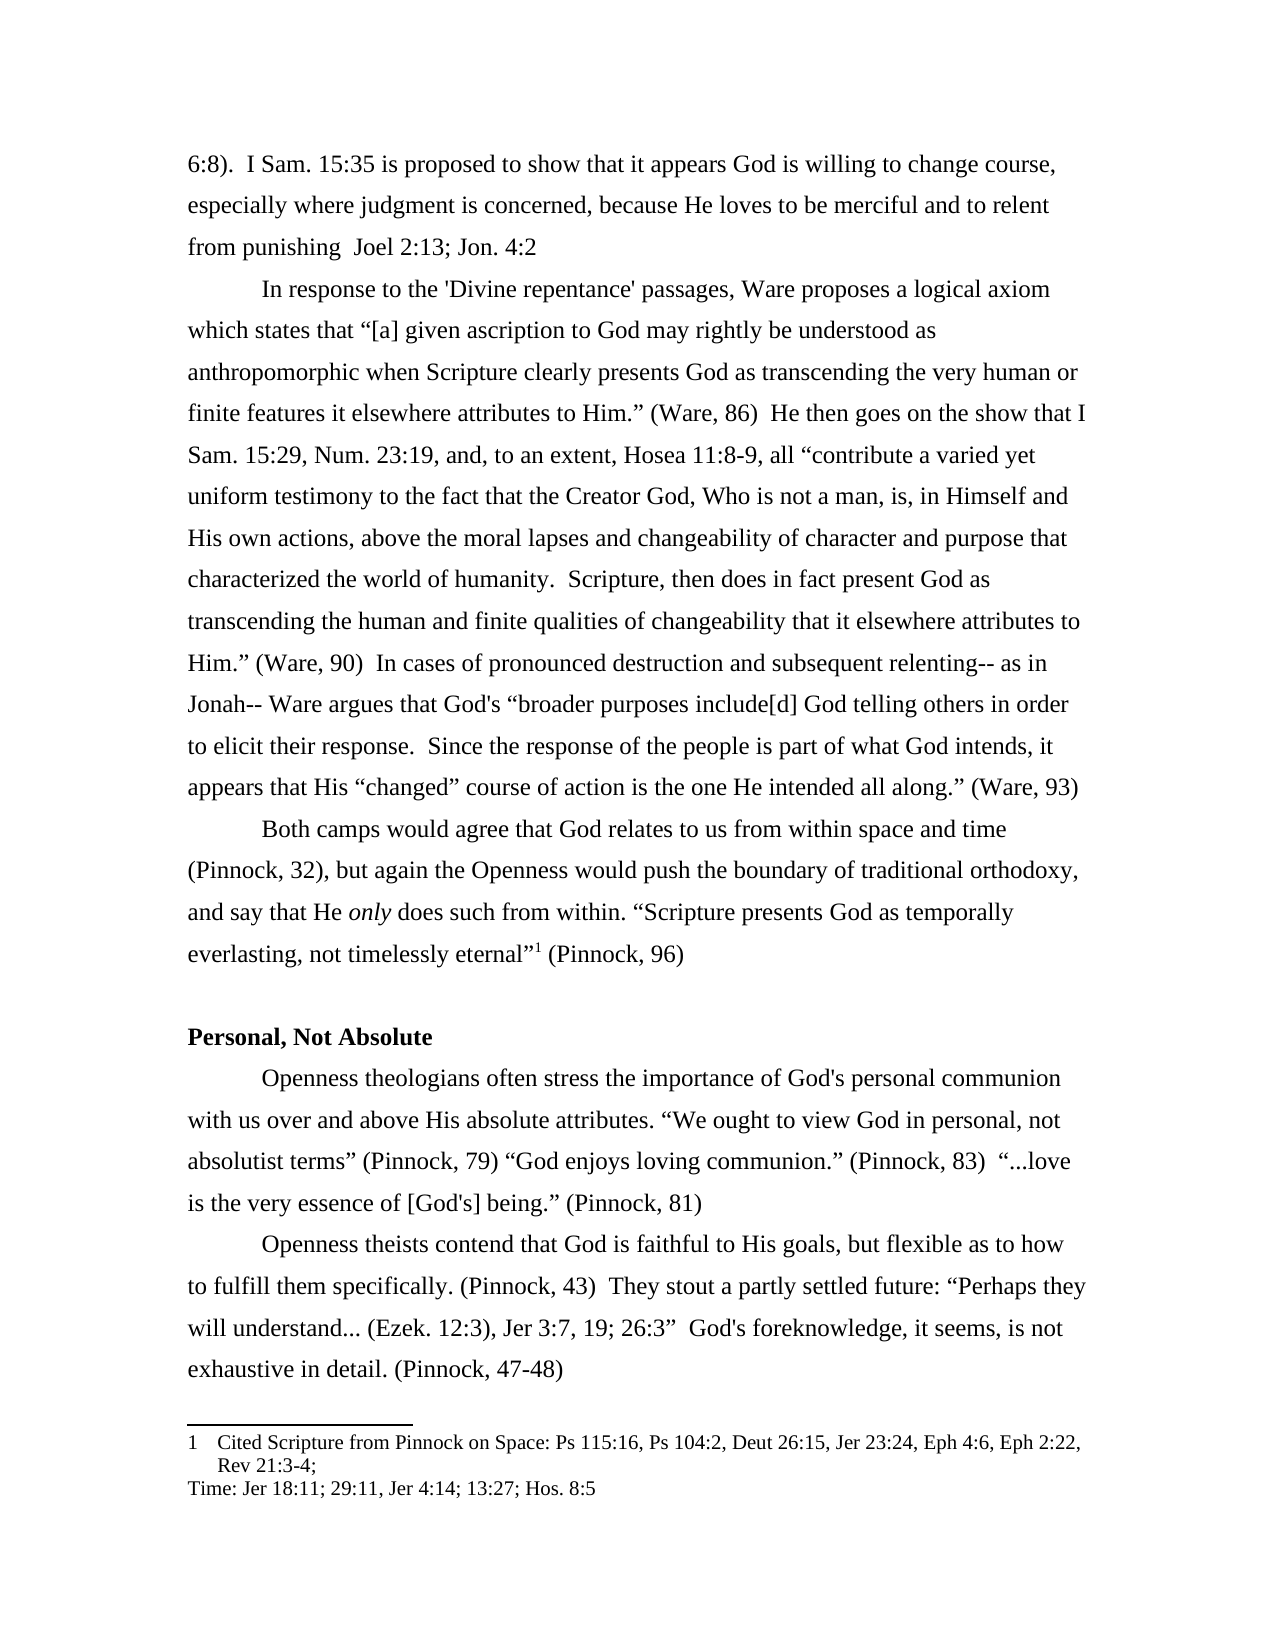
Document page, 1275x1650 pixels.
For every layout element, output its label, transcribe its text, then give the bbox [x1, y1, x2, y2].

text Personal, Not Absolute [187, 1023, 1087, 1051]
text 6:8). I Sam. 15:35 is proposed to show that it appears God is willing to change course, especially where judgment is concerned, because He loves to be merciful and to relent from punishing Joel 2:13; Jon. 4:2 [187, 150, 1087, 261]
text Openness theologians often stress the importance of God's personal communion with us over and above His absolute attributes. “We ought to view God in personal, not absolutist terms” (Pinnock, 79) “God enjoys loving communion.” (Pinnock, 83) “...love is the very essence of [God's] being.” (Pinnock, 81) [187, 1064, 1087, 1217]
text Time: Jer 18:11; 29:11, Jer 4:14; 13:27; Hos. 8:5 [187, 1477, 1087, 1500]
text Both camps would agree that God relates to us from within space and time (Pinnock, 32), but again the Openness would push the boundary of traditional orthodoxy, and say that He only does such from within. “Scripture presents God as temporally everlasting, not timelessly eternal” (Pinnock, 96) [187, 815, 1087, 967]
text Cited Scripture from Pinnock on Space: Ps 115:16, Ps 104:2, Deut 26:15, Jer 23:24, Eph 4:6, Eph 2:22, Rev 21:3-4; [187, 1431, 1087, 1477]
text Openness theists contend that God is faithful to His goals, but flexible as to how to fulfill them specifically. (Pinnock, 43) They stout a partly settled future: “Perhaps they will understand... (Ezek. 12:3), Jer 3:7, 19; 26:3” God's foreknowledge, it seems, is not exhaustive in detail. (Pinnock, 47-48) [187, 1231, 1087, 1383]
text In response to the 'Divine repentance' passages, Ware proposes a logical axiom which states that “[a] given ascription to God may rightly be understood as anthropomorphic when Scripture clearly presents God as transcending the very human or finite features it elsewhere attributes to Him.” (Ware, 86) He then goes on the show that I Sam. 15:29, Num. 23:19, and, to an extent, Hosea 11:8-9, all “contribute a varied yet uniform testimony to the fact that the Creator God, Who is not a man, is, in Himself and His own actions, above the moral lapses and changeability of character and purpose that characterized the world of humanity. Scripture, then does in fact present God as transcending the human and finite qualities of changeability that it elsewhere attributes to Him.” (Ware, 90) In cases of pronounced destruction and subsequent relenting-- as in Jonah-- Ware argues that God's “broader purposes include[d] God telling others in order to elicit their response. Since the response of the people is part of what God intends, it appears that His “changed” course of action is the one He intended all along.” (Ware, 93) [187, 275, 1087, 801]
